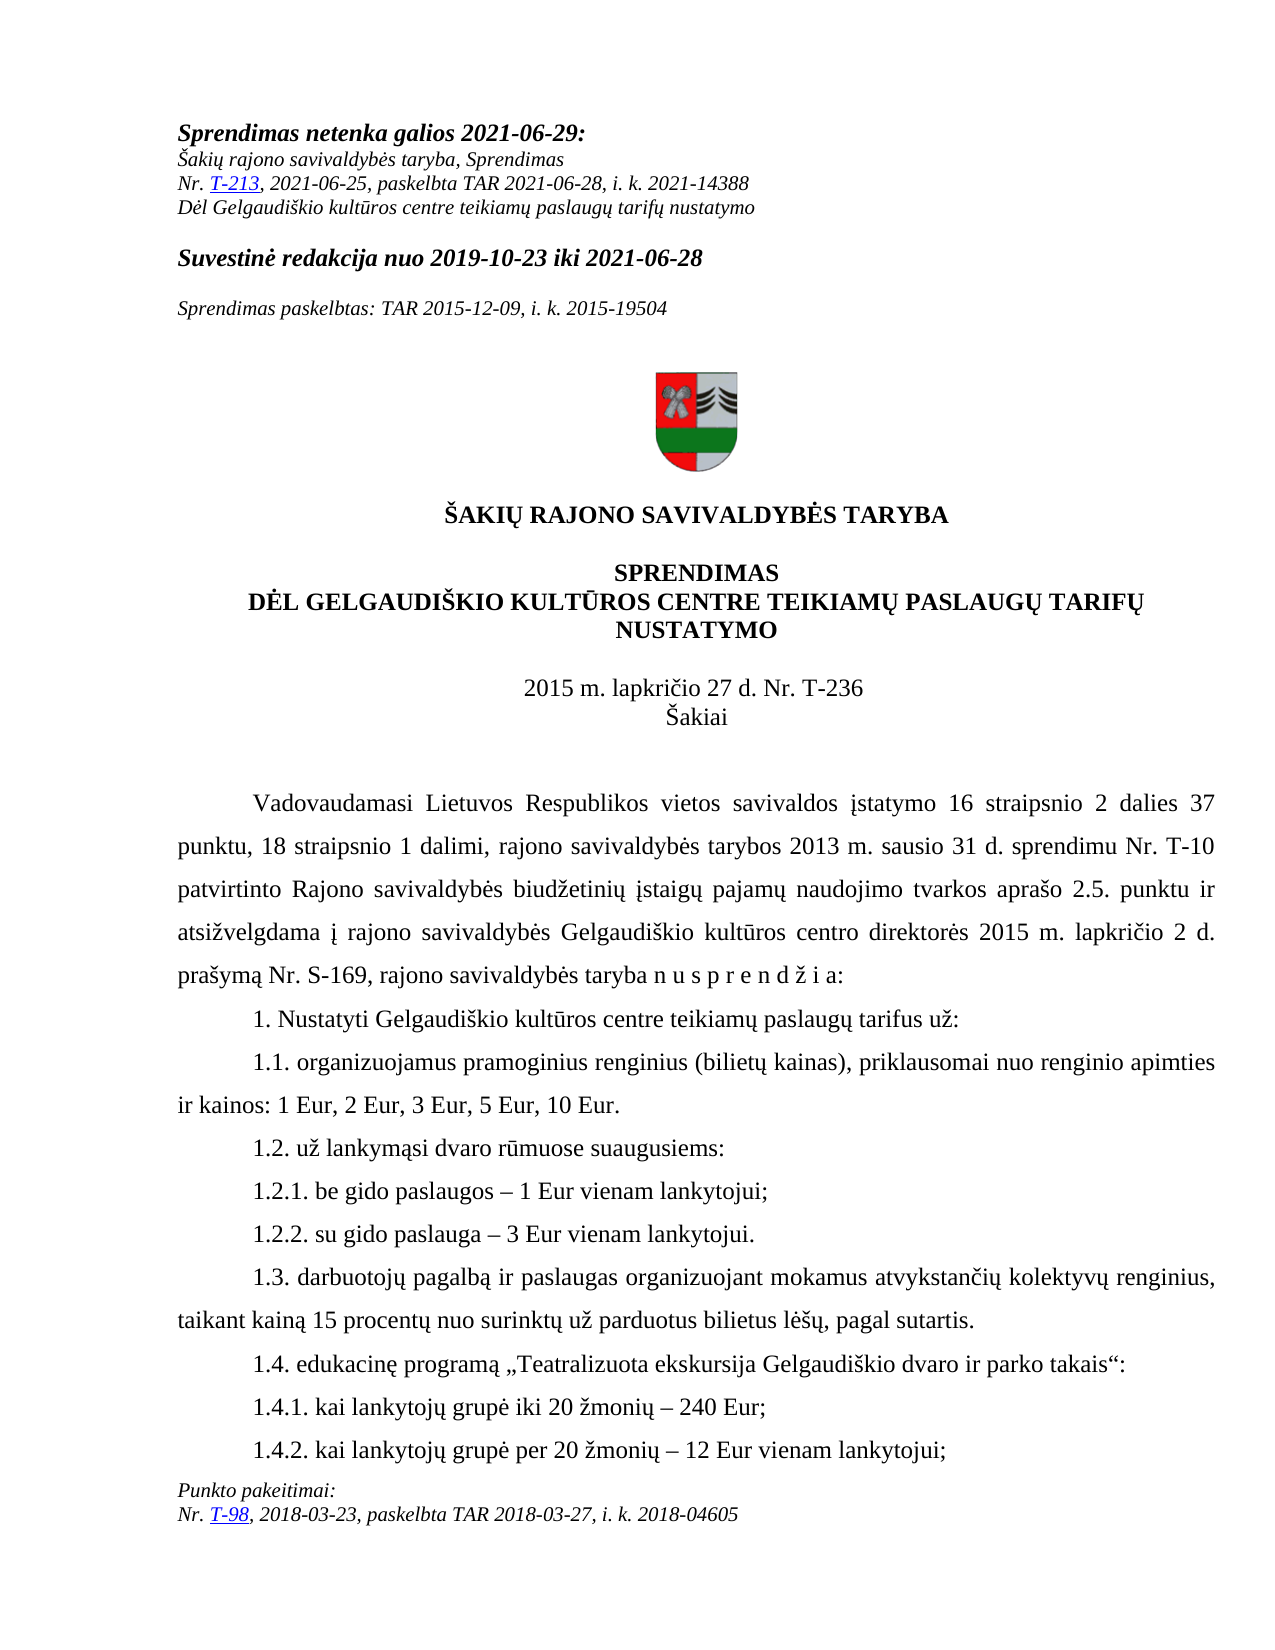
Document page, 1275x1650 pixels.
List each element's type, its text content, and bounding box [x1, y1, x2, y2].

text Punkto pakeitimai: [177, 1478, 1216, 1502]
text Šakiai [177, 702, 1216, 731]
text 2015 m. lapkričio 27 d. Nr. T-236 [177, 673, 1216, 702]
text 1.2. už lankymąsi dvaro rūmuose suaugusiems: [177, 1133, 1216, 1162]
text Sprendimas netenka galios 2021-06-29: [177, 118, 1216, 147]
text ŠAKIŲ RAJONO SAVIVALDYBĖS TARYBA [177, 501, 1216, 529]
text SPRENDIMAS [177, 558, 1216, 587]
text 1.3. darbuotojų pagalbą ir paslaugas organizuojant mokamus atvykstančių kolektyvų renginius, taikant kainą 15 procentų nuo surinktų už parduotus bilietus lėšų, pagal sutartis. [177, 1262, 1216, 1334]
text DĖL gelgaudiškio KULTŪROS CENTRe TEIKIAMŲ PASLAUGŲ TARIFŲ NUSTATYMO [177, 587, 1216, 644]
text 1.2.1. be gido paslaugos – 1 Eur vienam lankytojui; [177, 1176, 1216, 1205]
text 1.1. organizuojamus pramoginius renginius (bilietų kainas), priklausomai nuo renginio apimties ir kainos: 1 Eur, 2 Eur, 3 Eur, 5 Eur, 10 Eur. [177, 1047, 1216, 1119]
text Suvestinė redakcija nuo 2019-10-23 iki 2021-06-28 [177, 243, 1216, 272]
text 1. Nustatyti Gelgaudiškio kultūros centre teikiamų paslaugų tarifus už: [177, 1004, 1216, 1032]
text Dėl Gelgaudiškio kultūros centre teikiamų paslaugų tarifų nustatymo [177, 195, 1216, 219]
text 1.2.2. su gido paslauga – 3 Eur vienam lankytojui. [177, 1219, 1216, 1248]
text 1.4. edukacinę programą „Teatralizuota ekskursija Gelgaudiškio dvaro ir parko takais“: [177, 1349, 1216, 1377]
text 1.4.2. kai lankytojų grupė per 20 žmonių – 12 Eur vienam lankytojui; [177, 1435, 1216, 1464]
text Nr. T-98, 2018-03-23, paskelbta TAR 2018-03-27, i. k. 2018-04605 [177, 1502, 1216, 1526]
text Nr. T-213, 2021-06-25, paskelbta TAR 2021-06-28, i. k. 2021-14388 [177, 171, 1216, 195]
text Šakių rajono savivaldybės taryba, Sprendimas [177, 147, 1216, 171]
text 1.4.1. kai lankytojų grupė iki 20 žmonių – 240 Eur; [177, 1392, 1216, 1421]
text Sprendimas paskelbtas: TAR 2015-12-09, i. k. 2015-19504 [177, 296, 1216, 320]
text Vadovaudamasi Lietuvos Respublikos vietos savivaldos įstatymo 16 straipsnio 2 dalies 37 punktu, 18 straipsnio 1 dalimi, rajono savivaldybės tarybos 2013 m. sausio 31 d. sprendimu Nr. T-10 patvirtinto Rajono savivaldybės biudžetinių įstaigų pajamų naudojimo tvarkos aprašo 2.5. punktu ir atsižvelgdama į rajono savivaldybės Gelgaudiškio kultūros centro direktorės 2015 m. lapkričio 2 d. prašymą Nr. S-169, rajono savivaldybės taryba n u s p r e n d ž i a: [177, 788, 1216, 989]
